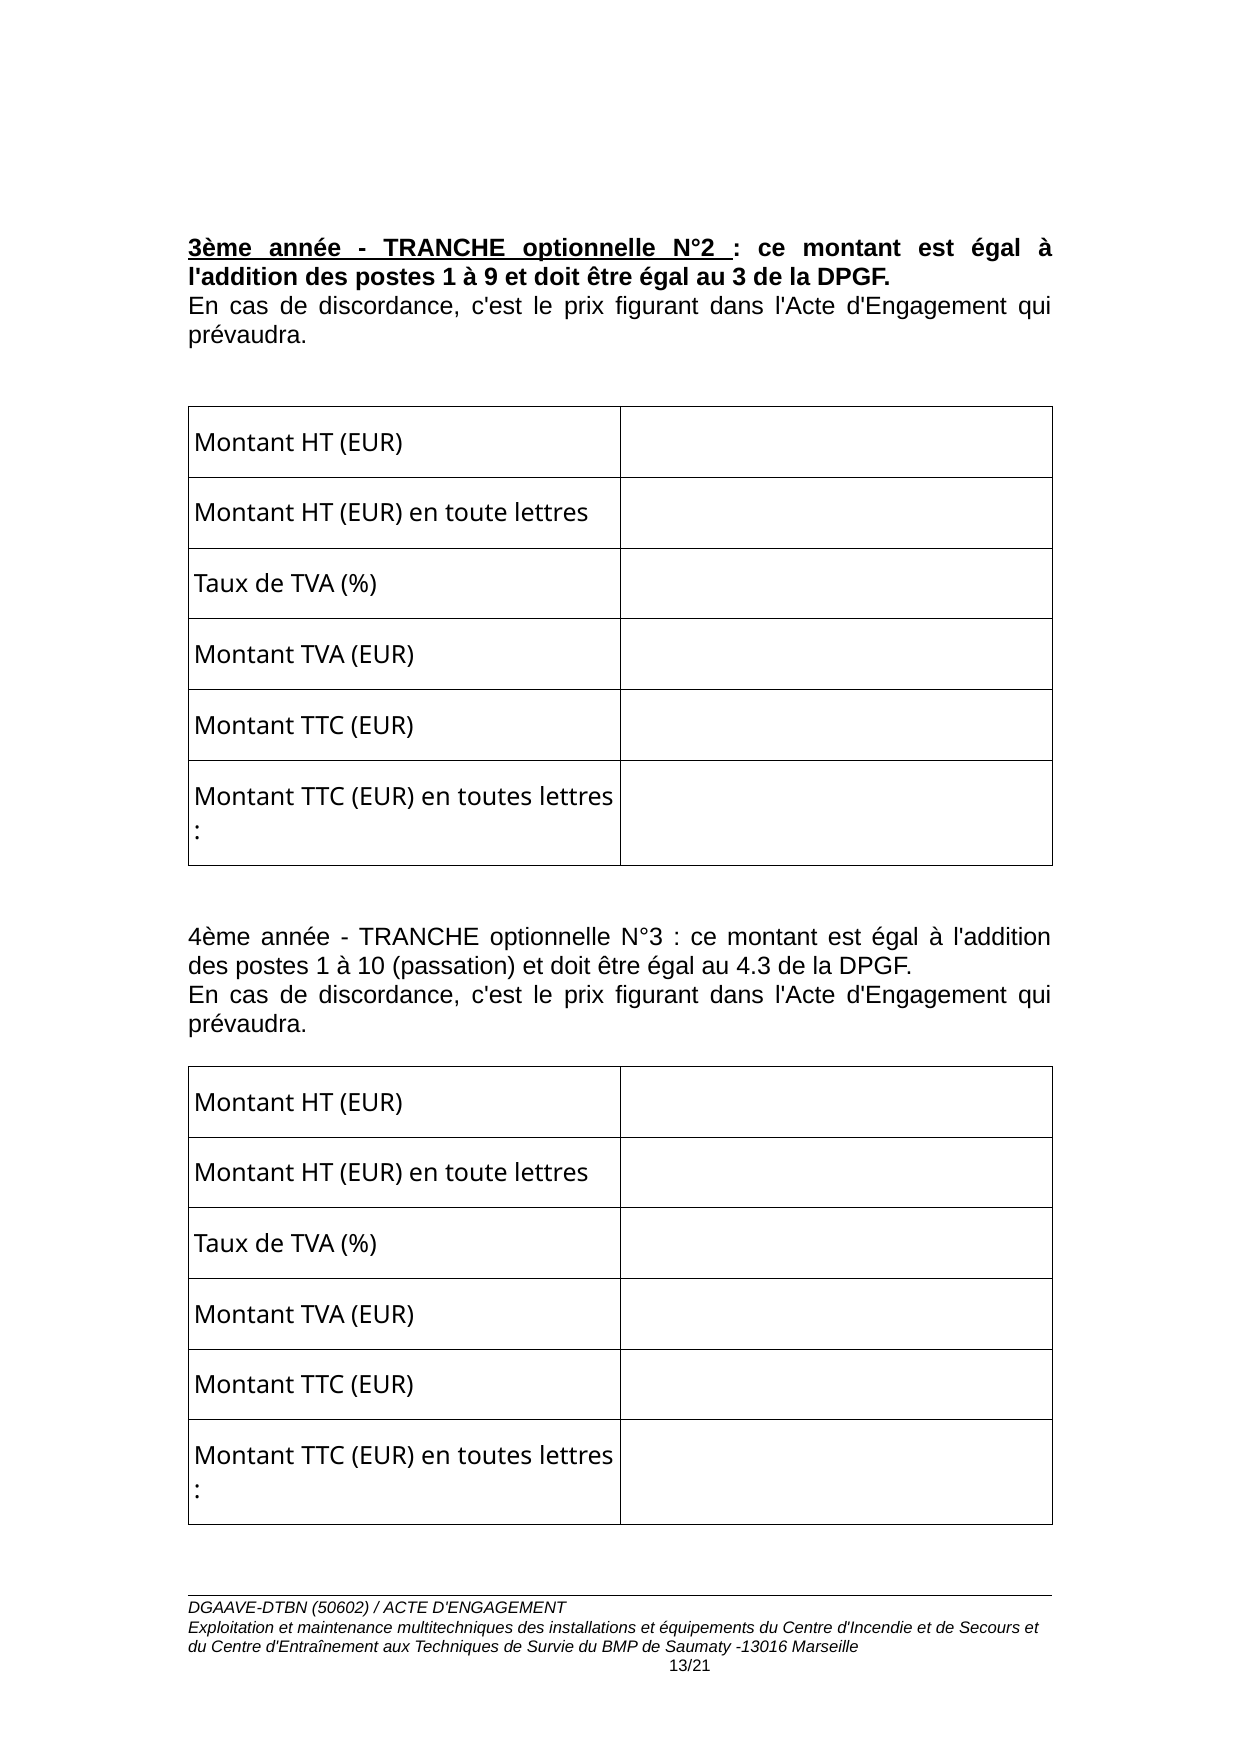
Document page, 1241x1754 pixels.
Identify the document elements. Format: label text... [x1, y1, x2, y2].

table_cell Montant HT (EUR) en toute lettres [189, 1138, 620, 1207]
table_cell [621, 1279, 1052, 1348]
text 3ème année - TRANCHE optionnelle N°2 : ce montant est égal à l'addition des postes 1 à 9 et doit être égal au 3 de la DPGF. [188, 204, 1052, 291]
table_cell Montant TTC (EUR) en toutes lettres : [189, 761, 620, 865]
table_cell Montant TTC (EUR) [189, 1350, 620, 1419]
table_cell [621, 549, 1052, 618]
table_header [621, 1067, 1052, 1137]
table_cell [621, 478, 1052, 547]
table_cell Taux de TVA (%) [189, 1208, 620, 1278]
table_header Montant HT (EUR) [189, 1067, 620, 1137]
table_header [621, 407, 1052, 477]
table_cell [621, 1138, 1052, 1207]
text En cas de discordance, c'est le prix figurant dans l'Acte d'Engagement qui prévaudra. [188, 980, 1052, 1037]
table_cell [621, 1350, 1052, 1419]
table_cell Montant TTC (EUR) en toutes lettres : [189, 1420, 620, 1524]
table_cell [621, 761, 1052, 865]
text 4ème année - TRANCHE optionnelle N°3 : ce montant est égal à l'addition des postes 1 à 10 (passation) et doit être égal au 4.3 de la DPGF. [188, 922, 1052, 980]
table_cell [621, 1420, 1052, 1524]
table_cell [621, 1208, 1052, 1278]
table_header Montant HT (EUR) [189, 407, 620, 477]
table_cell Taux de TVA (%) [189, 549, 620, 618]
table_cell Montant TVA (EUR) [189, 1279, 620, 1348]
table_cell [621, 690, 1052, 760]
table_cell Montant TVA (EUR) [189, 619, 620, 689]
table_cell Montant HT (EUR) en toute lettres [189, 478, 620, 547]
table_cell [621, 619, 1052, 689]
table_cell Montant TTC (EUR) [189, 690, 620, 760]
text En cas de discordance, c'est le prix figurant dans l'Acte d'Engagement qui prévaudra. [188, 291, 1052, 348]
